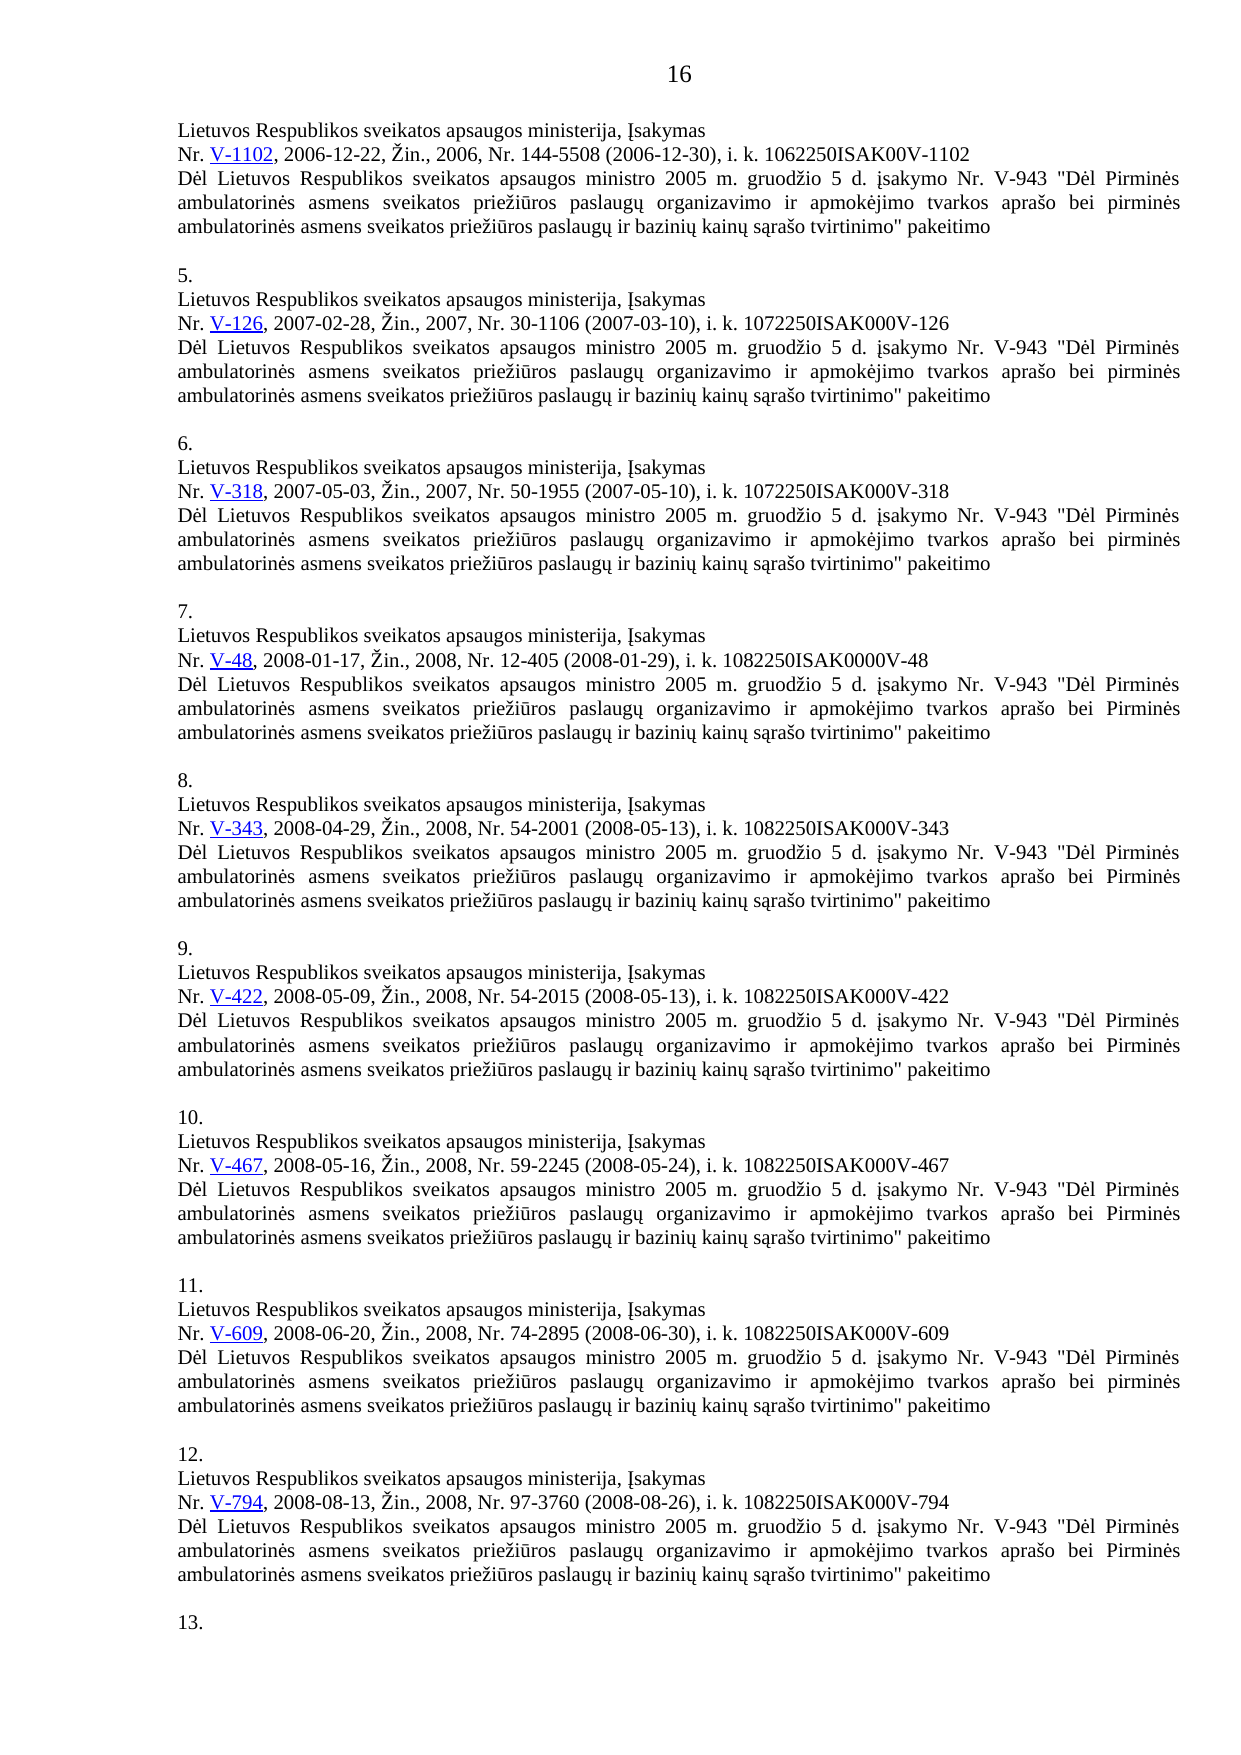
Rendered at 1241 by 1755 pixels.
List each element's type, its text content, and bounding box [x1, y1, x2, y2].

text 7. [177, 599, 1181, 623]
text Nr. V-126, 2007-02-28, Žin., 2007, Nr. 30-1106 (2007-03-10), i. k. 1072250ISAK000V-126 [177, 311, 1181, 335]
text 9. [177, 936, 1181, 960]
text Nr. V-422, 2008-05-09, Žin., 2008, Nr. 54-2015 (2008-05-13), i. k. 1082250ISAK000V-422 [177, 984, 1181, 1008]
text Dėl Lietuvos Respublikos sveikatos apsaugos ministro 2005 m. gruodžio 5 d. įsakymo Nr. V-943 "Dėl Pirminės ambulatorinės asmens sveikatos priežiūros paslaugų organizavimo ir apmokėjimo tvarkos aprašo bei pirminės ambulatorinės asmens sveikatos priežiūros paslaugų ir bazinių kainų sąrašo tvirtinimo" pakeitimo [177, 503, 1181, 575]
text Nr. V-467, 2008-05-16, Žin., 2008, Nr. 59-2245 (2008-05-24), i. k. 1082250ISAK000V-467 [177, 1153, 1181, 1177]
text Lietuvos Respublikos sveikatos apsaugos ministerija, Įsakymas [177, 792, 1181, 816]
text Lietuvos Respublikos sveikatos apsaugos ministerija, Įsakymas [177, 287, 1181, 311]
text Lietuvos Respublikos sveikatos apsaugos ministerija, Įsakymas [177, 1297, 1181, 1321]
text Dėl Lietuvos Respublikos sveikatos apsaugos ministro 2005 m. gruodžio 5 d. įsakymo Nr. V-943 "Dėl Pirminės ambulatorinės asmens sveikatos priežiūros paslaugų organizavimo ir apmokėjimo tvarkos aprašo bei Pirminės ambulatorinės asmens sveikatos priežiūros paslaugų ir bazinių kainų sąrašo tvirtinimo" pakeitimo [177, 1008, 1181, 1081]
text Nr. V-1102, 2006-12-22, Žin., 2006, Nr. 144-5508 (2006-12-30), i. k. 1062250ISAK00V-1102 [177, 142, 1181, 166]
text 8. [177, 768, 1181, 792]
text Nr. V-794, 2008-08-13, Žin., 2008, Nr. 97-3760 (2008-08-26), i. k. 1082250ISAK000V-794 [177, 1490, 1181, 1514]
text 10. [177, 1105, 1181, 1129]
text 12. [177, 1442, 1181, 1466]
text Lietuvos Respublikos sveikatos apsaugos ministerija, Įsakymas [177, 623, 1181, 647]
text Dėl Lietuvos Respublikos sveikatos apsaugos ministro 2005 m. gruodžio 5 d. įsakymo Nr. V-943 "Dėl Pirminės ambulatorinės asmens sveikatos priežiūros paslaugų organizavimo ir apmokėjimo tvarkos aprašo bei pirminės ambulatorinės asmens sveikatos priežiūros paslaugų ir bazinių kainų sąrašo tvirtinimo" pakeitimo [177, 335, 1181, 407]
text Dėl Lietuvos Respublikos sveikatos apsaugos ministro 2005 m. gruodžio 5 d. įsakymo Nr. V-943 "Dėl Pirminės ambulatorinės asmens sveikatos priežiūros paslaugų organizavimo ir apmokėjimo tvarkos aprašo bei Pirminės ambulatorinės asmens sveikatos priežiūros paslaugų ir bazinių kainų sąrašo tvirtinimo" pakeitimo [177, 840, 1181, 912]
text Nr. V-318, 2007-05-03, Žin., 2007, Nr. 50-1955 (2007-05-10), i. k. 1072250ISAK000V-318 [177, 479, 1181, 503]
text Dėl Lietuvos Respublikos sveikatos apsaugos ministro 2005 m. gruodžio 5 d. įsakymo Nr. V-943 "Dėl Pirminės ambulatorinės asmens sveikatos priežiūros paslaugų organizavimo ir apmokėjimo tvarkos aprašo bei Pirminės ambulatorinės asmens sveikatos priežiūros paslaugų ir bazinių kainų sąrašo tvirtinimo" pakeitimo [177, 672, 1181, 744]
text 11. [177, 1273, 1181, 1297]
text 6. [177, 431, 1181, 455]
text Lietuvos Respublikos sveikatos apsaugos ministerija, Įsakymas [177, 1466, 1181, 1490]
text Lietuvos Respublikos sveikatos apsaugos ministerija, Įsakymas [177, 960, 1181, 984]
text Lietuvos Respublikos sveikatos apsaugos ministerija, Įsakymas [177, 1129, 1181, 1153]
text Lietuvos Respublikos sveikatos apsaugos ministerija, Įsakymas [177, 455, 1181, 479]
text Dėl Lietuvos Respublikos sveikatos apsaugos ministro 2005 m. gruodžio 5 d. įsakymo Nr. V-943 "Dėl Pirminės ambulatorinės asmens sveikatos priežiūros paslaugų organizavimo ir apmokėjimo tvarkos aprašo bei Pirminės ambulatorinės asmens sveikatos priežiūros paslaugų ir bazinių kainų sąrašo tvirtinimo" pakeitimo [177, 1514, 1181, 1586]
text Lietuvos Respublikos sveikatos apsaugos ministerija, Įsakymas [177, 118, 1181, 142]
text Nr. V-48, 2008-01-17, Žin., 2008, Nr. 12-405 (2008-01-29), i. k. 1082250ISAK0000V-48 [177, 647, 1181, 672]
text Dėl Lietuvos Respublikos sveikatos apsaugos ministro 2005 m. gruodžio 5 d. įsakymo Nr. V-943 "Dėl Pirminės ambulatorinės asmens sveikatos priežiūros paslaugų organizavimo ir apmokėjimo tvarkos aprašo bei pirminės ambulatorinės asmens sveikatos priežiūros paslaugų ir bazinių kainų sąrašo tvirtinimo" pakeitimo [177, 166, 1181, 238]
text Dėl Lietuvos Respublikos sveikatos apsaugos ministro 2005 m. gruodžio 5 d. įsakymo Nr. V-943 "Dėl Pirminės ambulatorinės asmens sveikatos priežiūros paslaugų organizavimo ir apmokėjimo tvarkos aprašo bei pirminės ambulatorinės asmens sveikatos priežiūros paslaugų ir bazinių kainų sąrašo tvirtinimo" pakeitimo [177, 1345, 1181, 1417]
text 13. [177, 1610, 1181, 1634]
text Nr. V-343, 2008-04-29, Žin., 2008, Nr. 54-2001 (2008-05-13), i. k. 1082250ISAK000V-343 [177, 816, 1181, 840]
text Nr. V-609, 2008-06-20, Žin., 2008, Nr. 74-2895 (2008-06-30), i. k. 1082250ISAK000V-609 [177, 1321, 1181, 1345]
text 5. [177, 262, 1181, 287]
text Dėl Lietuvos Respublikos sveikatos apsaugos ministro 2005 m. gruodžio 5 d. įsakymo Nr. V-943 "Dėl Pirminės ambulatorinės asmens sveikatos priežiūros paslaugų organizavimo ir apmokėjimo tvarkos aprašo bei Pirminės ambulatorinės asmens sveikatos priežiūros paslaugų ir bazinių kainų sąrašo tvirtinimo" pakeitimo [177, 1177, 1181, 1249]
